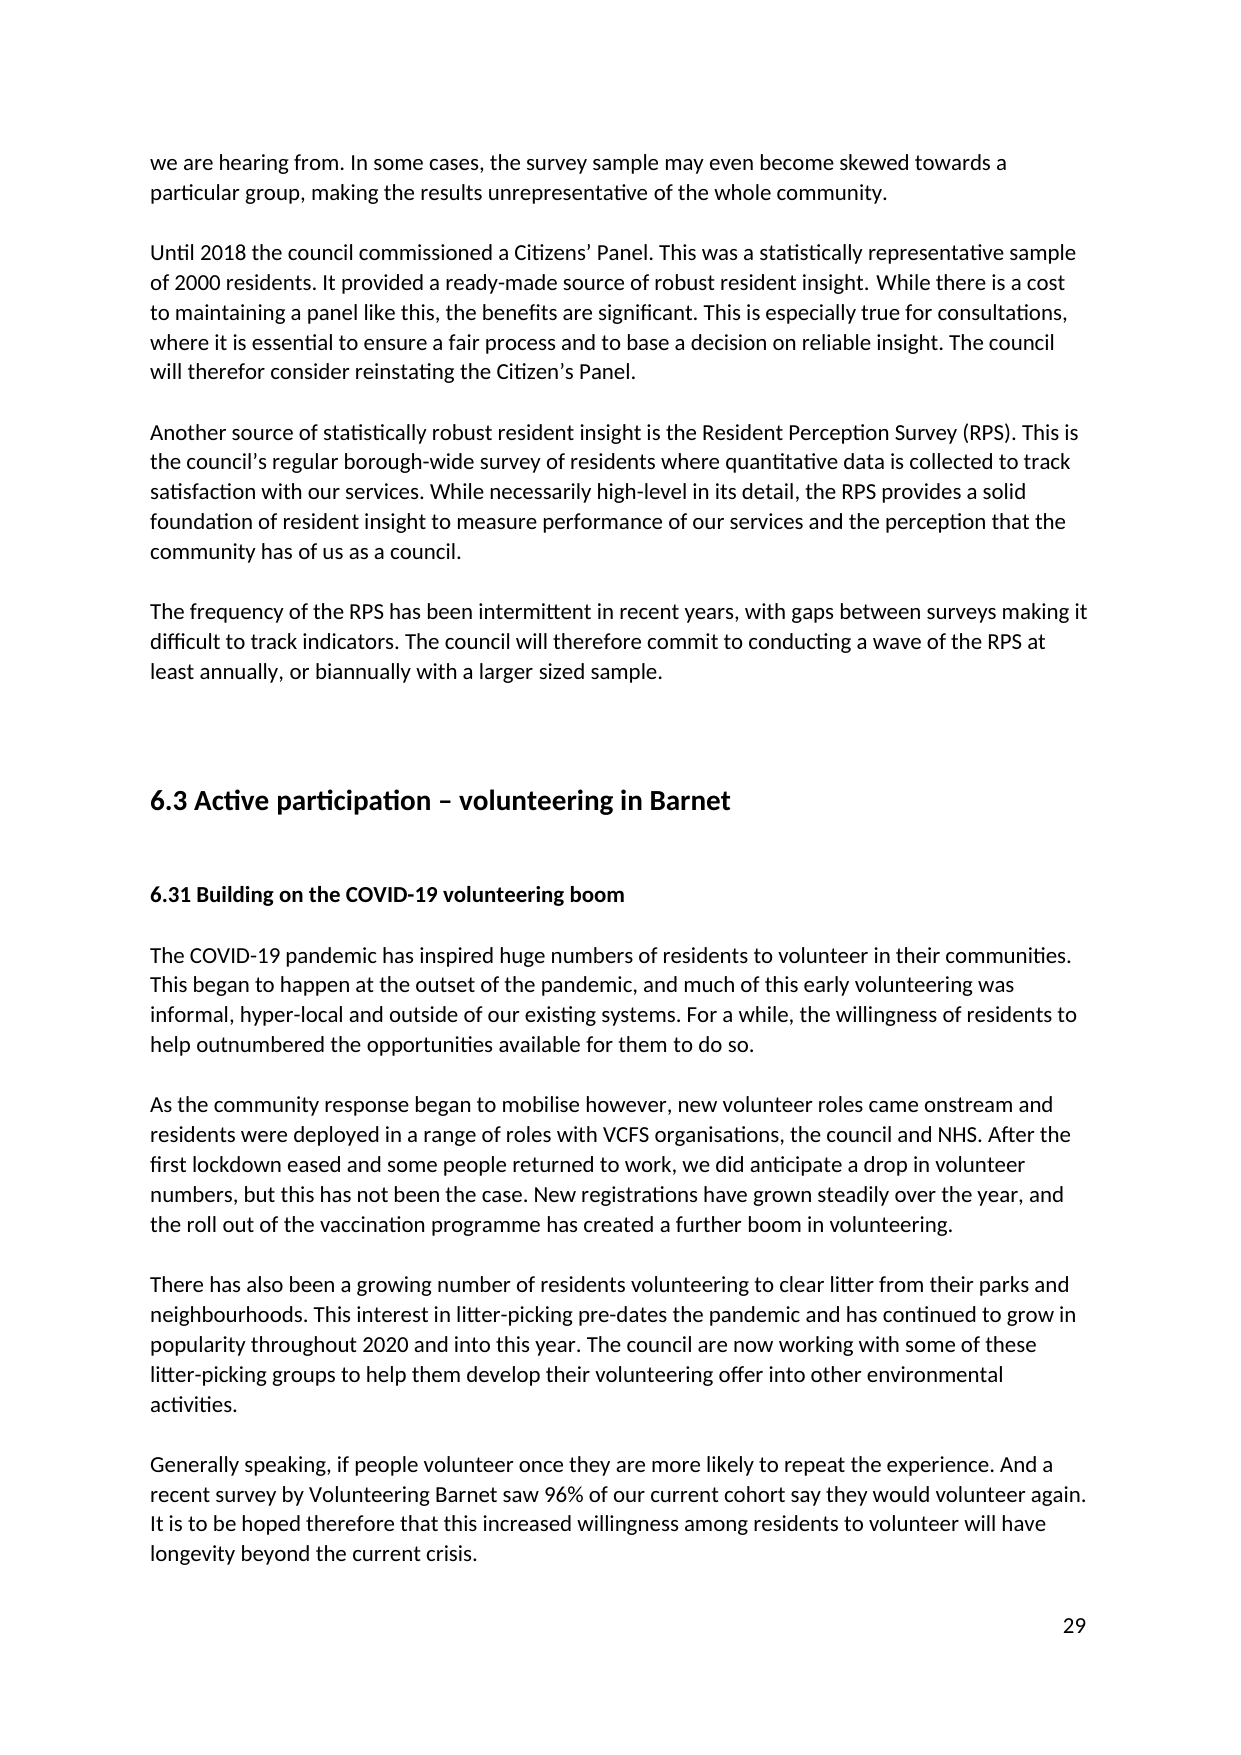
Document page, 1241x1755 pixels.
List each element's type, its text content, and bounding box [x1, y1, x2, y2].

text Generally speaking, if people volunteer once they are more likely to repeat the experience. And a recent survey by Volunteering Barnet saw 96% of our current cohort say they would volunteer again. It is to be hoped therefore that this increased willingness among residents to volunteer will have longevity beyond the current crisis. [150, 1450, 1090, 1567]
text Another source of statistically robust resident insight is the Resident Perception Survey (RPS). This is the council’s regular borough-wide survey of residents where quantitative data is collected to track satisfaction with our services. While necessarily high-level in its detail, the RPS provides a solid foundation of resident insight to measure performance of our services and the perception that the community has of us as a council. [150, 418, 1083, 565]
subtitle 6.3 Active participation – volunteering in Barnet [150, 782, 1138, 817]
text we are hearing from. In some cases, the survey sample may even become skewed towards a particular group, making the results unrepresentative of the whole community. [150, 148, 1011, 206]
text Until 2018 the council commissioned a Citizens’ Panel. This was a statistically representative sample of 2000 residents. It provided a ready-made source of robust resident insight. While there is a cost to maintaining a panel like this, the benefits are significant. This is especially true for consultations, where it is essential to ensure a fair process and to base a decision on reliable insight. The council will therefor consider reinstating the Citizen’s Panel. [150, 238, 1081, 386]
text There has also been a growing number of residents volunteering to clear litter from their parks and neighbourhoods. This interest in litter-picking pre-dates the pandemic and has continued to grow in popularity throughout 2020 and into this year. The council are now working with some of these litter-picking groups to help them develop their volunteering offer into other environmental activities. [150, 1270, 1080, 1418]
subtitle 6.31 Building on the COVID-19 volunteering boom [150, 881, 1138, 908]
text The COVID-19 pandemic has inspired huge numbers of residents to volunteer in their communities. This began to happen at the outset of the pandemic, and much of this early volunteering was informal, hyper-local and outside of our existing systems. For a while, the willingness of residents to help outnumbered the opportunities available for them to do so. [150, 941, 1081, 1058]
text As the community response began to mobilise however, new volunteer roles came onstream and residents were deployed in a range of roles with VCFS organisations, the council and NHS. After the first lockdown eased and some people returned to work, we did anticipate a drop in volunteer numbers, but this has not been the case. New registrations have grown steadily over the year, and the roll out of the vaccination programme has created a further boom in volunteering. [150, 1091, 1075, 1238]
text The frequency of the RPS has been intermittent in recent years, with gaps between surveys making it difficult to track indicators. The council will therefore commit to conducting a wave of the RPS at least annually, or biannually with a larger sized sample. [150, 597, 1092, 685]
